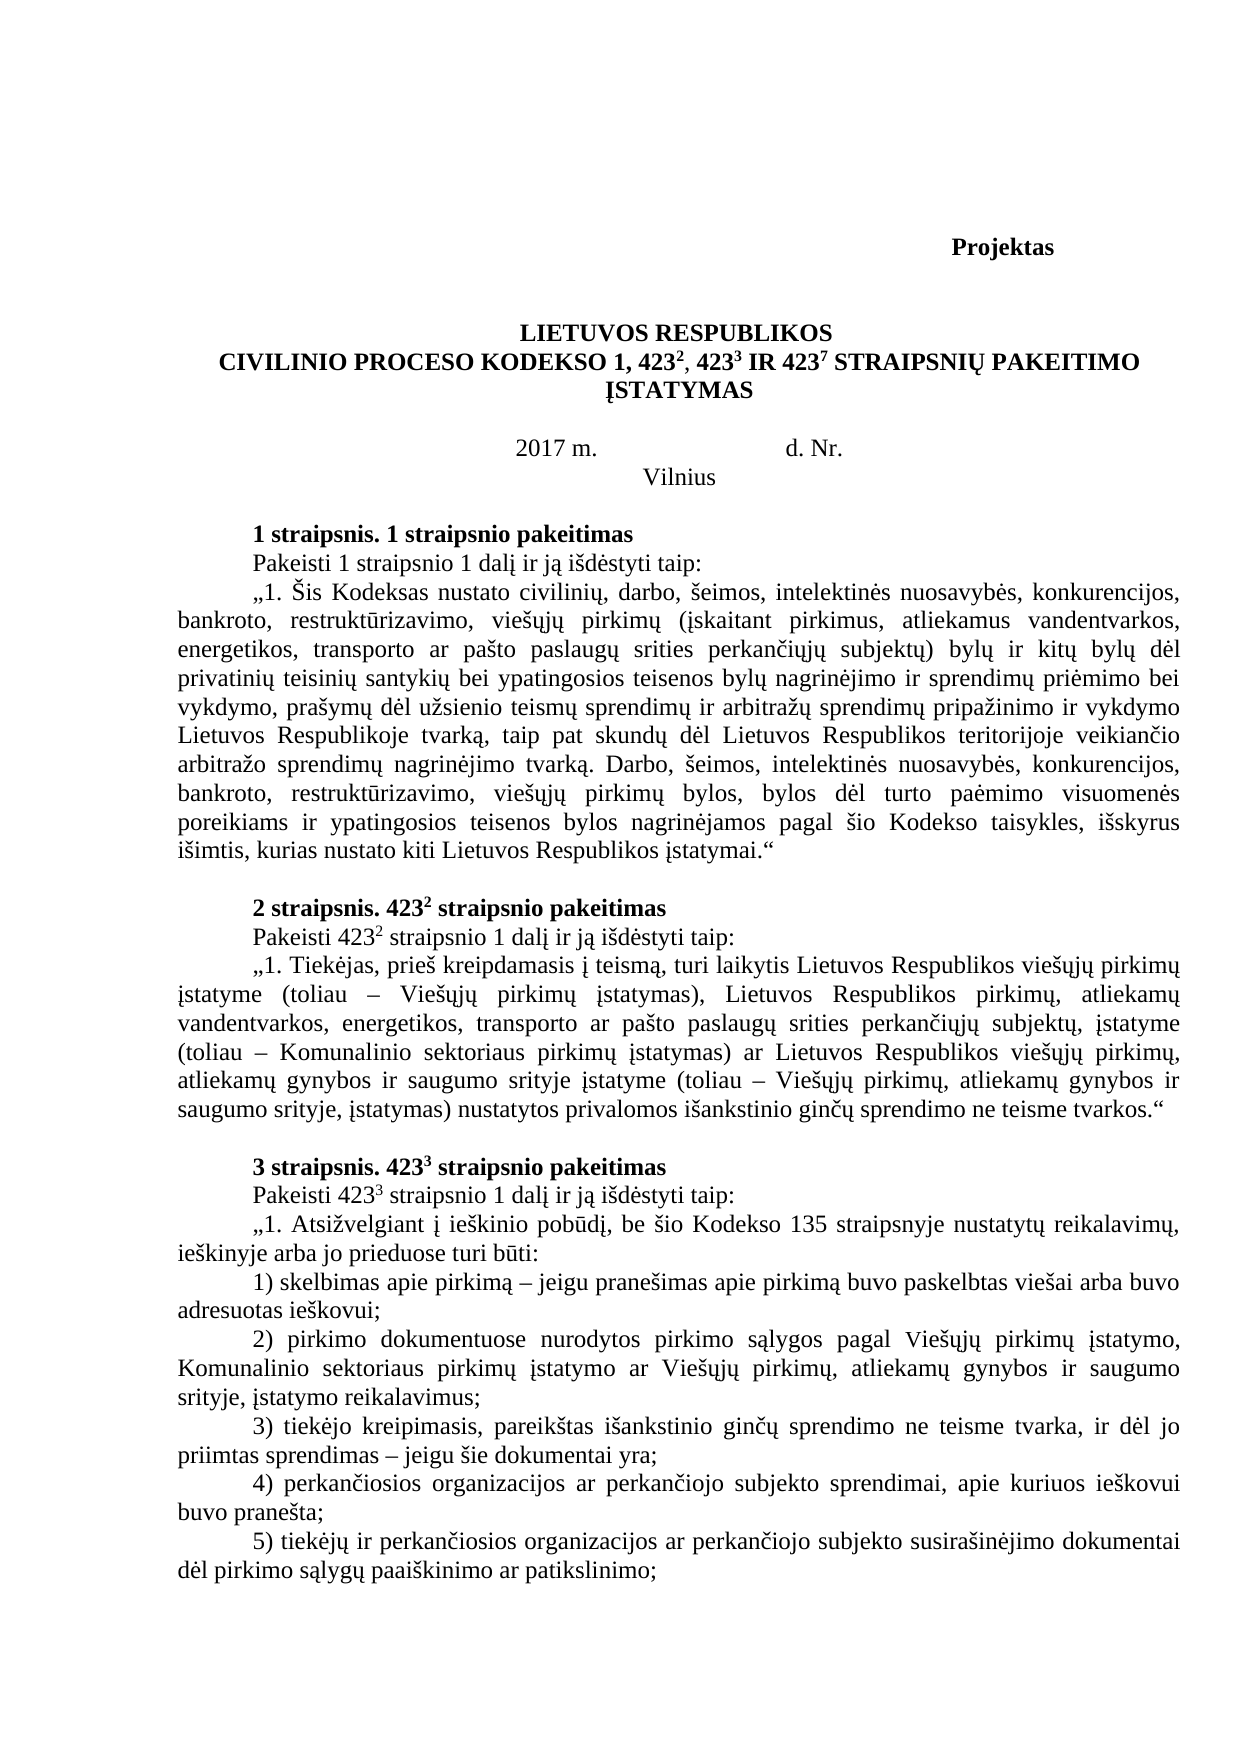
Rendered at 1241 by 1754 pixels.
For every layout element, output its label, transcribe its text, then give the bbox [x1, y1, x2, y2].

text 2 straipsnis. 4232 straipsnio pakeitimas [177, 893, 1181, 922]
text 1) skelbimas apie pirkimą – jeigu pranešimas apie pirkimą buvo paskelbtas viešai arba buvo adresuotas ieškovui; [177, 1267, 1181, 1324]
text „1. Atsižvelgiant į ieškinio pobūdį, be šio Kodekso 135 straipsnyje nustatytų reikalavimų, ieškinyje arba jo prieduose turi būti: [177, 1209, 1181, 1267]
text „1. Tiekėjas, prieš kreipdamasis į teismą, turi laikytis Lietuvos Respublikos viešųjų pirkimų įstatyme (toliau – Viešųjų pirkimų įstatymas), Lietuvos Respublikos pirkimų, atliekamų vandentvarkos, energetikos, transporto ar pašto paslaugų srities perkančiųjų subjektų, įstatyme (toliau – Komunalinio sektoriaus pirkimų įstatymas) ar Lietuvos Respublikos viešųjų pirkimų, atliekamų gynybos ir saugumo srityje įstatyme (toliau – Viešųjų pirkimų, atliekamų gynybos ir saugumo srityje, įstatymas) nustatytos privalomos išankstinio ginčų sprendimo ne teisme tvarkos.“ [177, 951, 1181, 1123]
text Pakeisti 4232 straipsnio 1 dalį ir ją išdėstyti taip: [177, 922, 1181, 951]
text ĮSTATYMAS [177, 376, 1181, 404]
text 1 straipsnis. 1 straipsnio pakeitimas [177, 519, 1181, 548]
text 3 straipsnis. 4233 straipsnio pakeitimas [177, 1152, 1181, 1181]
text 5) tiekėjų ir perkančiosios organizacijos ar perkančiojo subjekto susirašinėjimo dokumentai dėl pirkimo sąlygų paaiškinimo ar patikslinimo; [177, 1526, 1181, 1583]
text Pakeisti 4233 straipsnio 1 dalį ir ją išdėstyti taip: [177, 1181, 1181, 1209]
text Vilnius [177, 462, 1181, 491]
text Pakeisti 1 straipsnio 1 dalį ir ją išdėstyti taip: [177, 548, 1181, 577]
text Projektas [852, 232, 1181, 261]
text CIVILINIO PROCESO KODEKSO 1, 4232, 4233 IR 4237 STRAIPSNIŲ PAKEITIMO [177, 347, 1181, 376]
text 2017 m. d. Nr. [177, 433, 1181, 462]
text „1. Šis Kodeksas nustato civilinių, darbo, šeimos, intelektinės nuosavybės, konkurencijos, bankroto, restruktūrizavimo, viešųjų pirkimų (įskaitant pirkimus, atliekamus vandentvarkos, energetikos, transporto ar pašto paslaugų srities perkančiųjų subjektų) bylų ir kitų bylų dėl privatinių teisinių santykių bei ypatingosios teisenos bylų nagrinėjimo ir sprendimų priėmimo bei vykdymo, prašymų dėl užsienio teismų sprendimų ir arbitražų sprendimų pripažinimo ir vykdymo Lietuvos Respublikoje tvarką, taip pat skundų dėl Lietuvos Respublikos teritorijoje veikiančio arbitražo sprendimų nagrinėjimo tvarką. Darbo, šeimos, intelektinės nuosavybės, konkurencijos, bankroto, restruktūrizavimo, viešųjų pirkimų bylos, bylos dėl turto paėmimo visuomenės poreikiams ir ypatingosios teisenos bylos nagrinėjamos pagal šio Kodekso taisykles, išskyrus išimtis, kurias nustato kiti Lietuvos Respublikos įstatymai.“ [177, 577, 1181, 864]
text LIETUVOS RESPUBLIKOS [177, 318, 1181, 347]
text 3) tiekėjo kreipimasis, pareikštas išankstinio ginčų sprendimo ne teisme tvarka, ir dėl jo priimtas sprendimas – jeigu šie dokumentai yra; [177, 1411, 1181, 1468]
text 4) perkančiosios organizacijos ar perkančiojo subjekto sprendimai, apie kuriuos ieškovui buvo pranešta; [177, 1468, 1181, 1526]
text 2) pirkimo dokumentuose nurodytos pirkimo sąlygos pagal Viešųjų pirkimų įstatymo, Komunalinio sektoriaus pirkimų įstatymo ar Viešųjų pirkimų, atliekamų gynybos ir saugumo srityje, įstatymo reikalavimus; [177, 1324, 1181, 1411]
